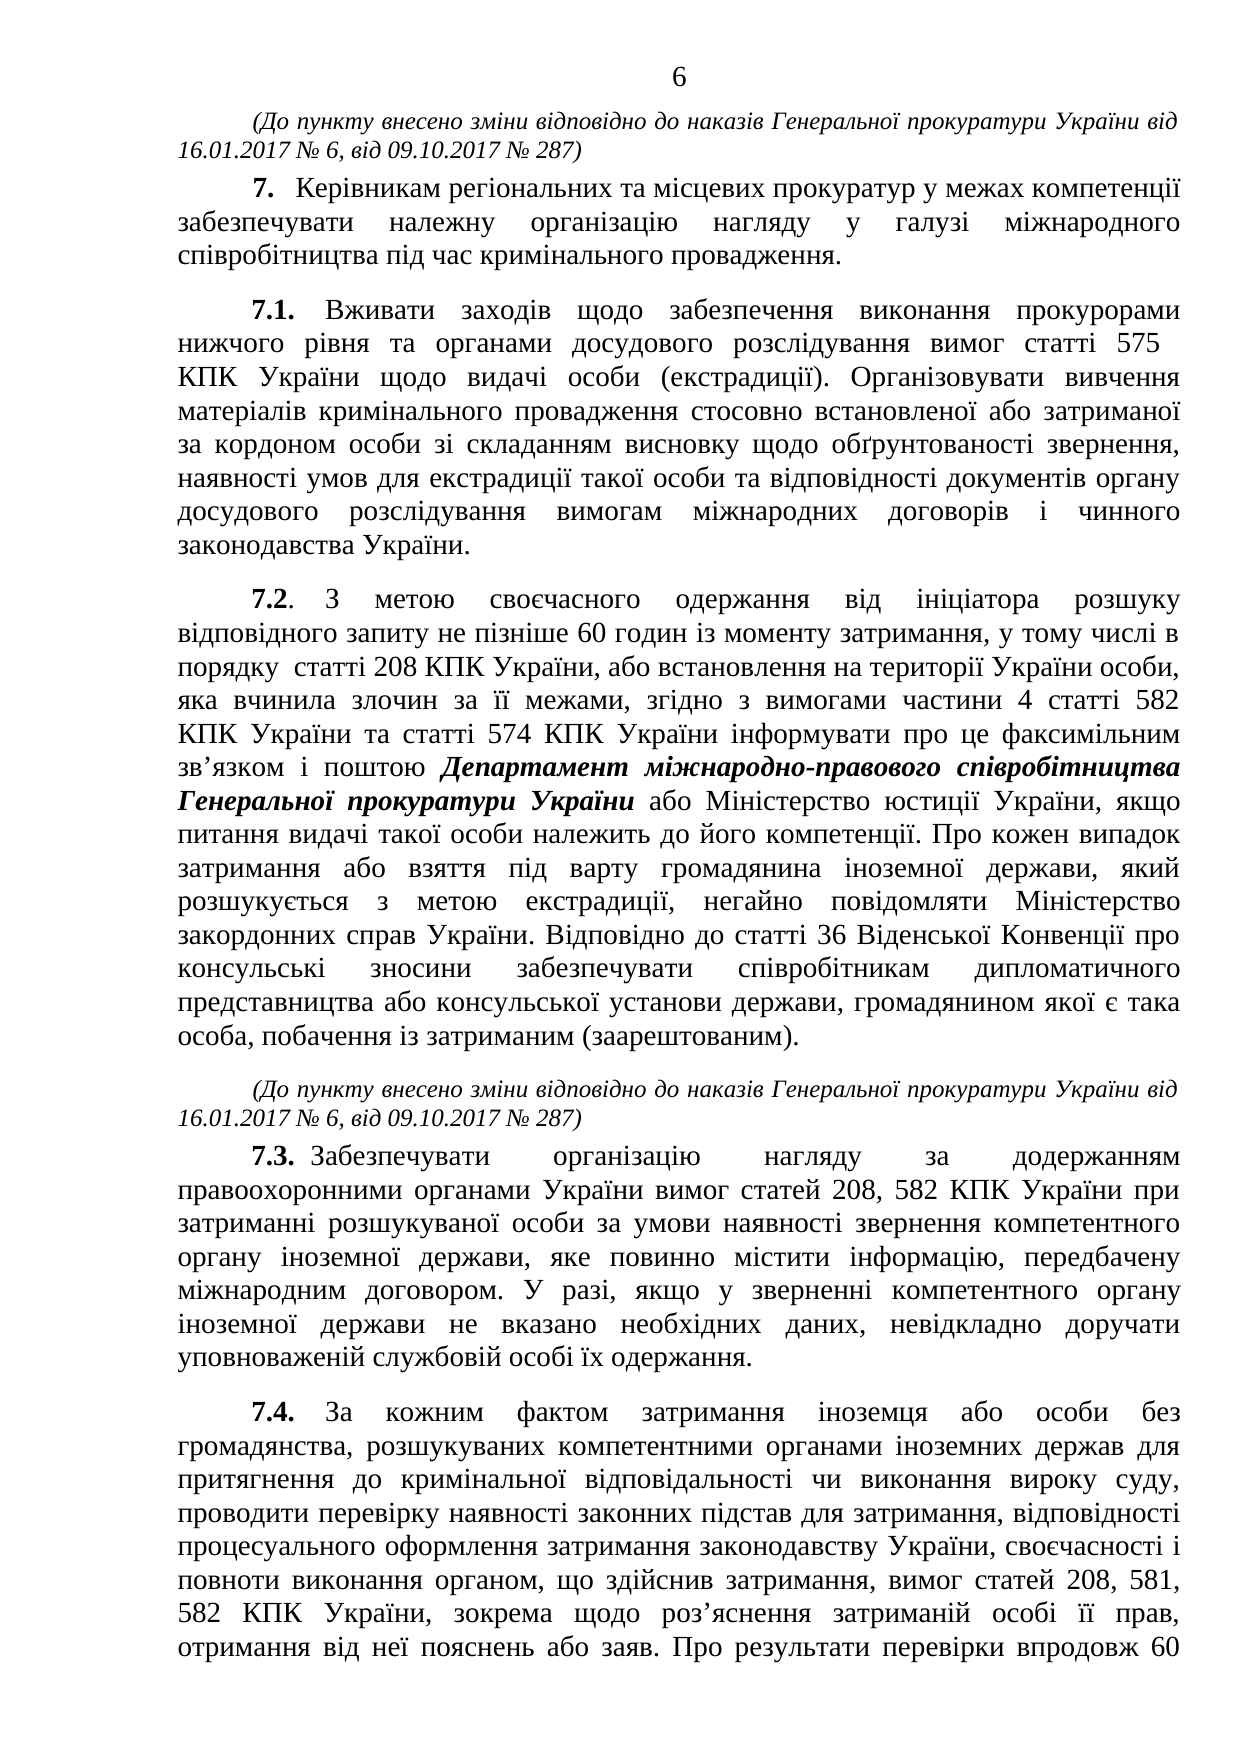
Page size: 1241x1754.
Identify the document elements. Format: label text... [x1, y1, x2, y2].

text 7.4. За кожним фактом затримання іноземця або особи без громадянства, розшукуваних компетентними органами іноземних держав для притягнення до кримінальної відповідальності чи виконання вироку суду, проводити перевірку наявності законних підстав для затримання, відповідності процесуального оформлення затримання законодавству України, своєчасності і повноти виконання органом, що здійснив затримання, вимог статей 208, 581, 582 КПК України, зокрема щодо роз’яснення затриманій особі її прав, отримання від неї пояснень або заяв. Про результати перевірки впродовж 60 [177, 1394, 1181, 1663]
text (До пункту внесено зміни відповідно до наказів Генеральної прокуратури України від 16.01.2017 № 6, від 09.10.2017 № 287) [177, 1074, 1181, 1132]
text (До пункту внесено зміни відповідно до наказів Генеральної прокуратури України від 16.01.2017 № 6, від 09.10.2017 № 287) [177, 106, 1181, 164]
text 7.3. Забезпечувати організацію нагляду за додержанням правоохоронними органами України вимог статей 208, 582 КПК України при затриманні розшукуваної особи за умови наявності звернення компетентного органу іноземної держави, яке повинно містити інформацію, передбачену міжнародним договором. У разі, якщо у зверненні компетентного органу іноземної держави не вказано необхідних даних, невідкладно доручати уповноваженій службовій особі їх одержання. [177, 1138, 1181, 1373]
text 7.2. З метою своєчасного одержання від ініціатора розшуку відповідного запиту не пізніше 60 годин із моменту затримання, у тому числі в порядку статті 208 КПК України, або встановлення на території України особи, яка вчинила злочин за її межами, згідно з вимогами частини 4 статті 582 КПК України та статті 574 КПК України інформувати про це факсимільним зв’язком і поштою Департамент міжнародно-правового співробітництва Генеральної прокуратури України або Міністерство юстиції України, якщо питання видачі такої особи належить до його компетенції. Про кожен випадок затримання або взяття під варту громадянина іноземної держави, який розшукується з метою екстрадиції, негайно повідомляти Міністерство закордонних справ України. Відповідно до статті 36 Віденської Конвенції про консульські зносини забезпечувати співробітникам дипломатичного представництва або консульської установи держави, громадянином якої є така особа, побачення із затриманим (заарештованим). [177, 582, 1181, 1051]
text 7. Керівникам регіональних та місцевих прокуратур у межах компетенції забезпечувати належну організацію нагляду у галузі міжнародного співробітництва під час кримінального провадження. [177, 170, 1181, 271]
text 7.1. Вживати заходів щодо забезпечення виконання прокурорами нижчого рівня та органами досудового розслідування вимог статті 575 КПК України щодо видачі особи (екстрадиції). Організовувати вивчення матеріалів кримінального провадження стосовно встановленої або затриманої за кордоном особи зі складанням висновку щодо обґрунтованості звернення, наявності умов для екстрадиції такої особи та відповідності документів органу досудового розслідування вимогам міжнародних договорів і чинного законодавства України. [177, 292, 1181, 560]
